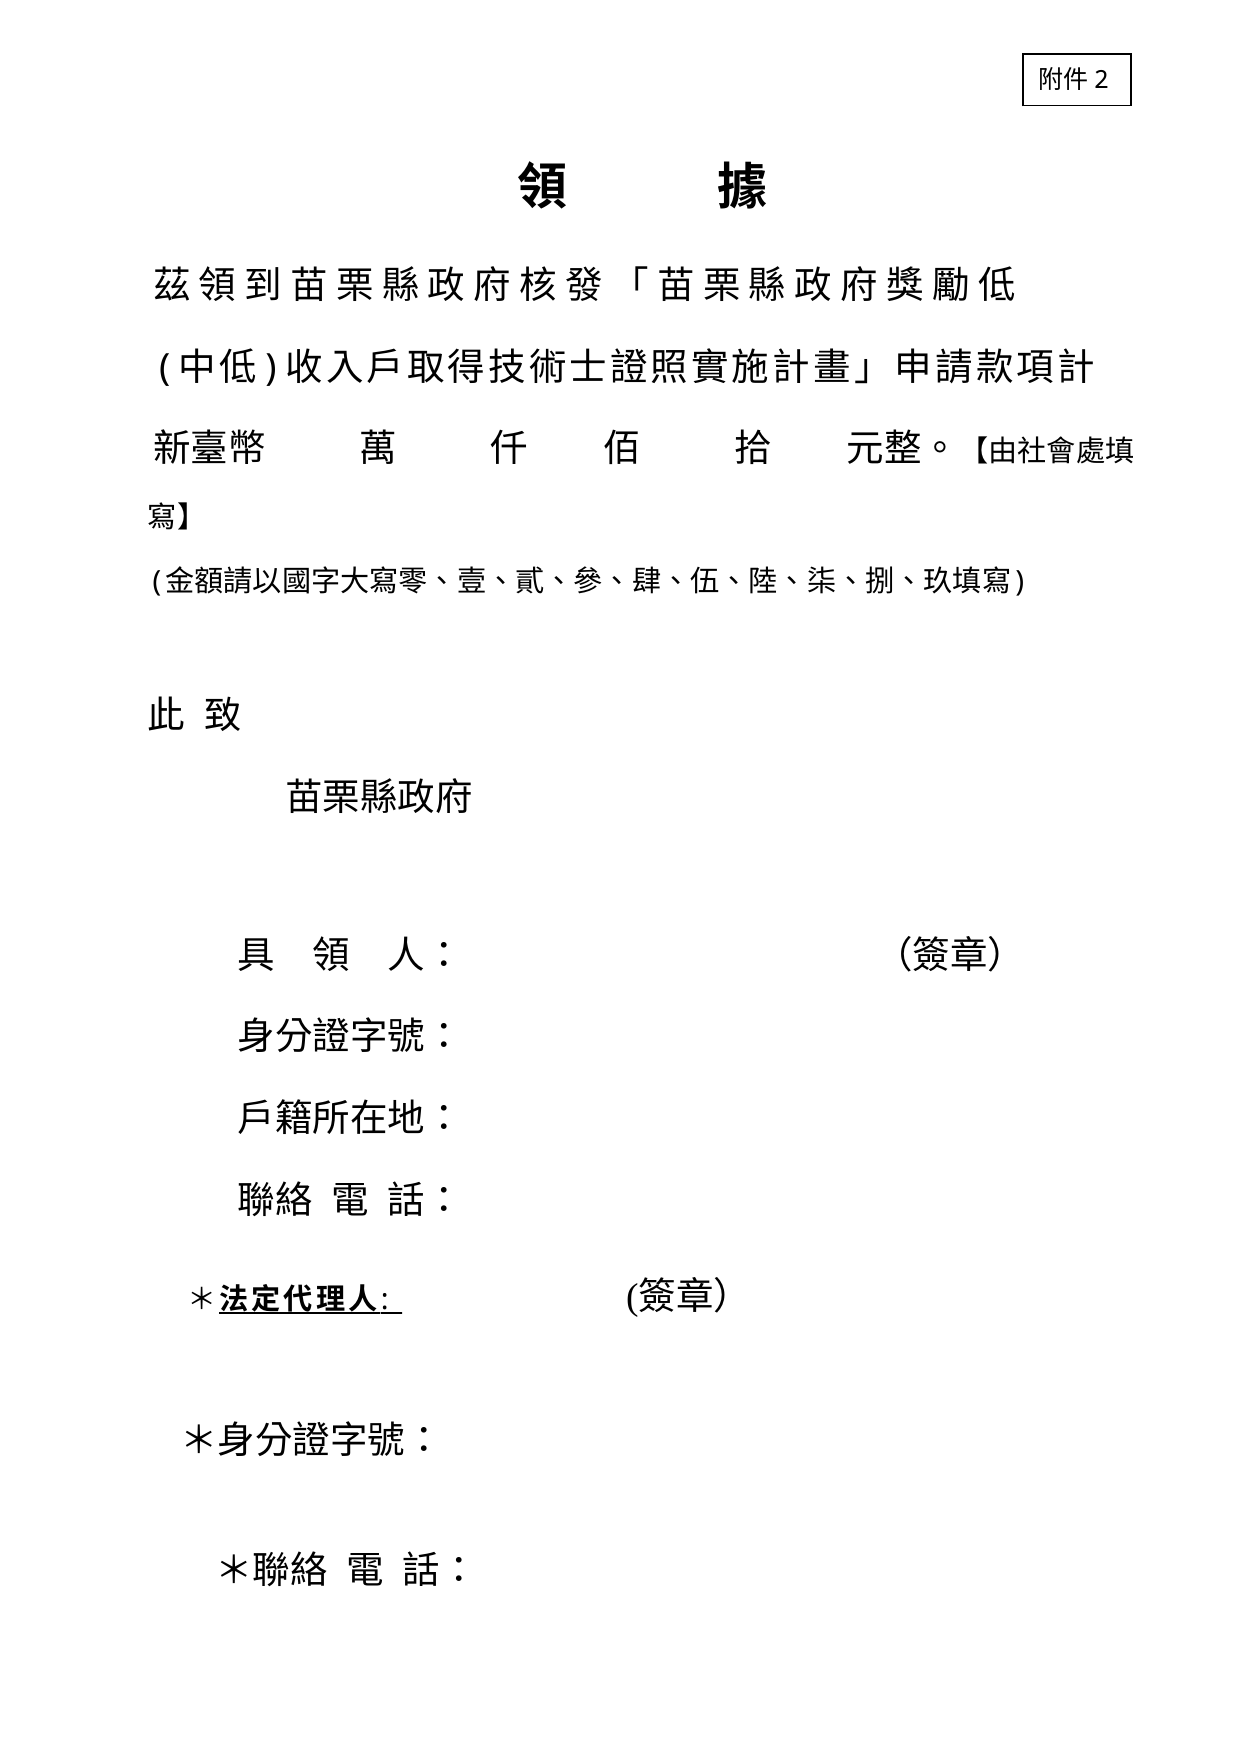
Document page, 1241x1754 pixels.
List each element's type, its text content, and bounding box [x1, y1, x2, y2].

text 苗栗縣政府 [148, 767, 1137, 821]
text 具 領 人： （簽章） [148, 924, 1137, 979]
text (金額請以國字大寫零、壹、貳、參、肆、伍、陸、柒、捌、玖填寫) [148, 557, 1187, 599]
text ＊聯絡 電 話： [148, 1539, 1137, 1594]
text (中低)收入戶取得技術士證照實施計畫」申請款項計 [148, 337, 1187, 391]
text 茲領到苗栗縣政府核發「苗栗縣政府獎勵低 [148, 255, 1187, 309]
text 附件2 [1038, 62, 1116, 96]
text ＊法定代理人: (簽章） [148, 1251, 1137, 1314]
text 領 據 [148, 147, 1137, 219]
text 新臺幣 萬 仟 佰 拾 元整。【由社會處填寫】 [148, 418, 1187, 536]
text 聯絡 電 話： [148, 1169, 1137, 1224]
text 身分證字號： [148, 1006, 1137, 1061]
text 戶籍所在地： [148, 1088, 1137, 1142]
text ＊身分證字號： [148, 1396, 1137, 1458]
text 此 致 [148, 685, 1137, 739]
